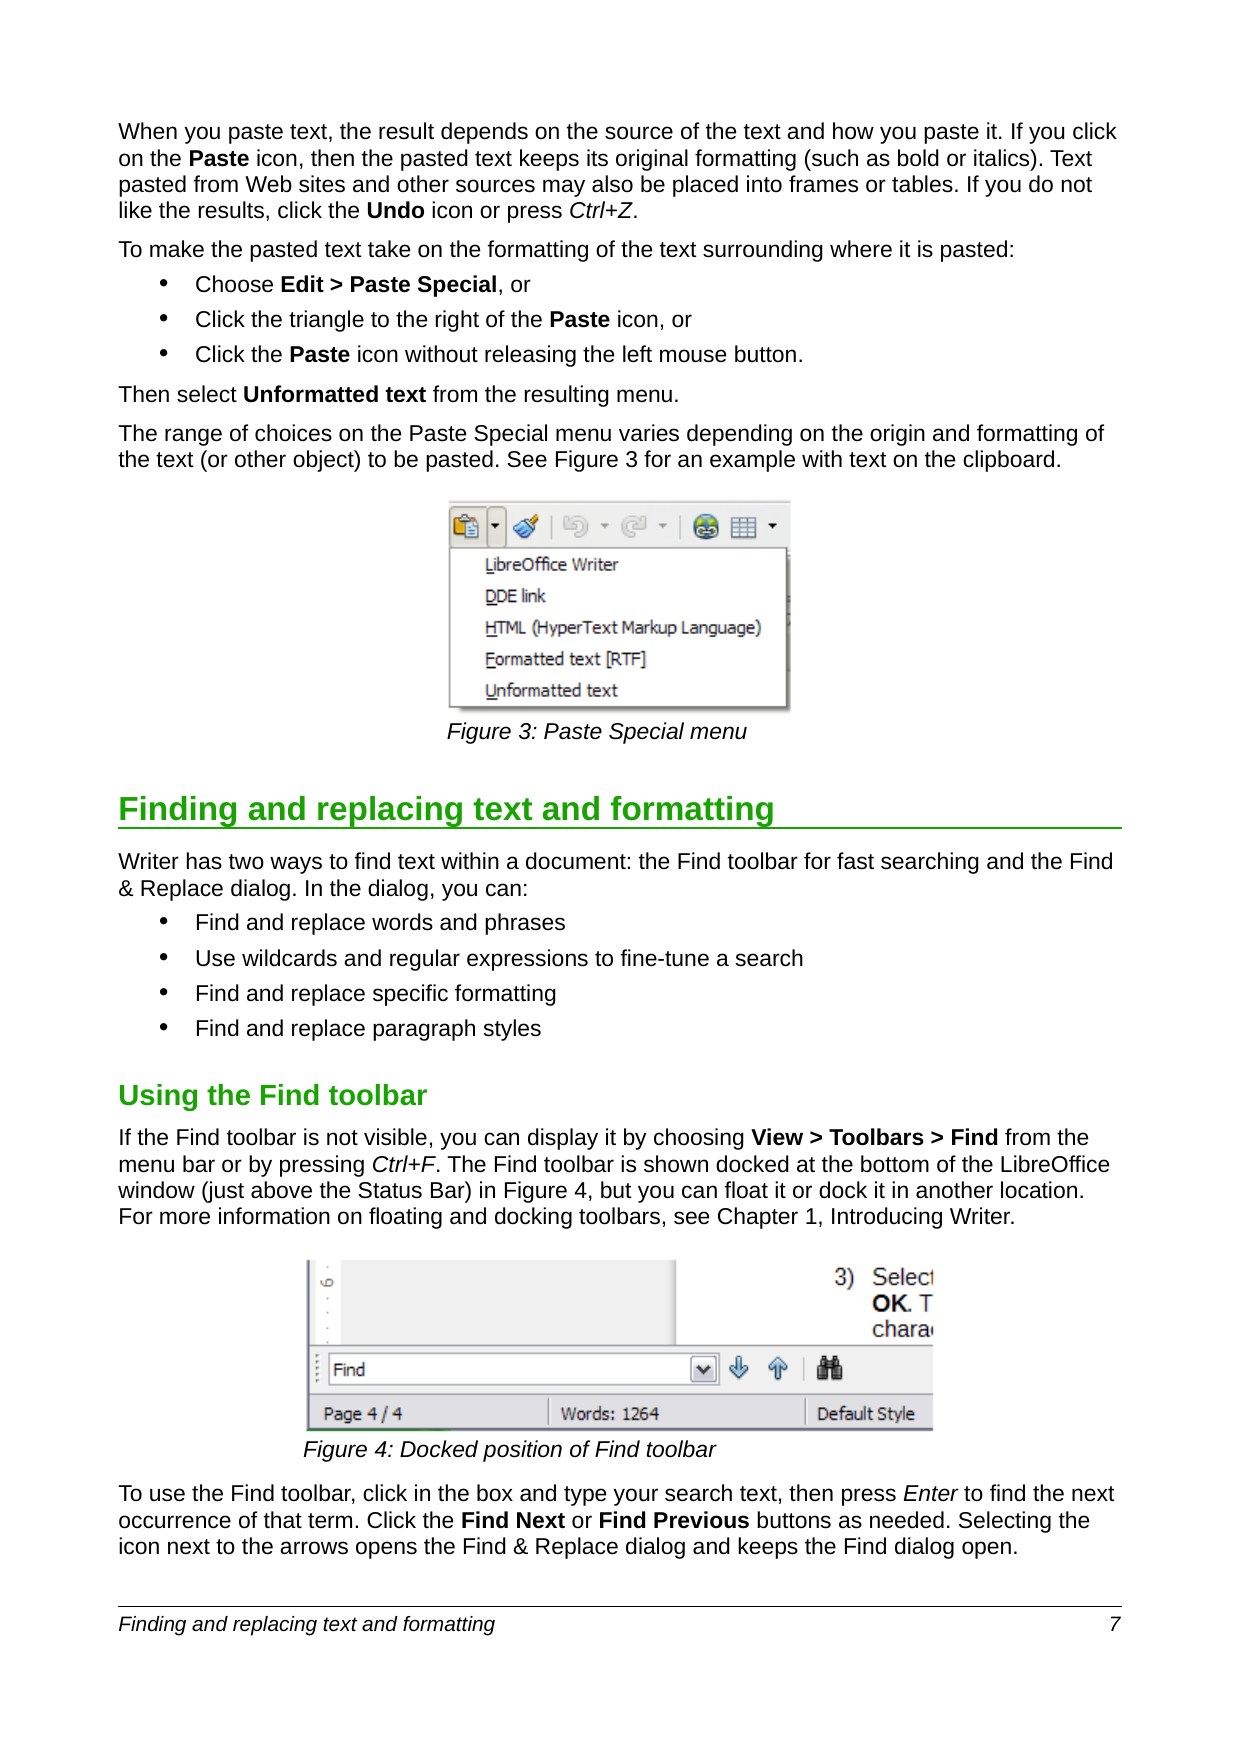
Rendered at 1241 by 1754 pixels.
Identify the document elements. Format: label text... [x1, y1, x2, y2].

text Then select Unformatted text from the resulting menu. [118, 381, 1122, 408]
text When you paste text, the result depends on the source of the text and how you paste it. If you click on the Paste icon, then the pasted text keeps its original formatting (such as bold or italics). Text pasted from Web sites and other sources may also be placed into frames or tables. If you do not like the results, click the Undo icon or press Ctrl+Z. [118, 118, 1122, 223]
list To make the pasted text take on the formatting of the text surrounding where it is pasted: [118, 236, 1122, 262]
list Find and replace words and phrases [156, 907, 1122, 937]
list Find and replace paragraph styles [156, 1014, 1122, 1043]
text Figure 3: Paste Special menu [447, 719, 793, 744]
list Use wildcards and regular expressions to fine-tune a search [156, 943, 1122, 972]
picture [446, 497, 794, 719]
list Click the triangle to the right of the Paste icon, or [156, 304, 1122, 333]
subtitle Using the Find toolbar [118, 1078, 1122, 1112]
list Click the Paste icon without releasing the left mouse button. [156, 340, 1122, 369]
text If the Find toolbar is not visible, you can display it by choosing View > Toolbars > Find from the menu bar or by pressing Ctrl+F. The Find toolbar is shown docked at the bottom of the LibreOffice window (just above the Status Bar) in Figure 4, but you can float it or dock it in another location. For more information on floating and docking toolbars, see Chapter 1, Introducing Writer. [118, 1124, 1122, 1229]
text To use the Find toolbar, click in the box and type your search text, then press Enter to find the next occurrence of that term. Click the Find Next or Find Previous buttons as needed. Selecting the icon next to the arrows opens the Find & Replace dialog and keeps the Find dialog open. [118, 1480, 1122, 1559]
text The range of choices on the Paste Special menu varies depending on the origin and formatting of the text (or other object) to be pasted. See Figure 3 for an example with text on the clipboard. [118, 420, 1122, 473]
picture [302, 1254, 938, 1436]
list Find and replace specific formatting [156, 978, 1122, 1007]
list Choose Edit > Paste Special, or [156, 269, 1122, 298]
text Figure 4: Docked position of Find toolbar [303, 1436, 937, 1462]
list Writer has two ways to find text within a document: the Find toolbar for fast searching and the Find & Replace dialog. In the dialog, you can: [118, 848, 1122, 901]
subtitle Finding and replacing text and formatting [118, 789, 1122, 827]
